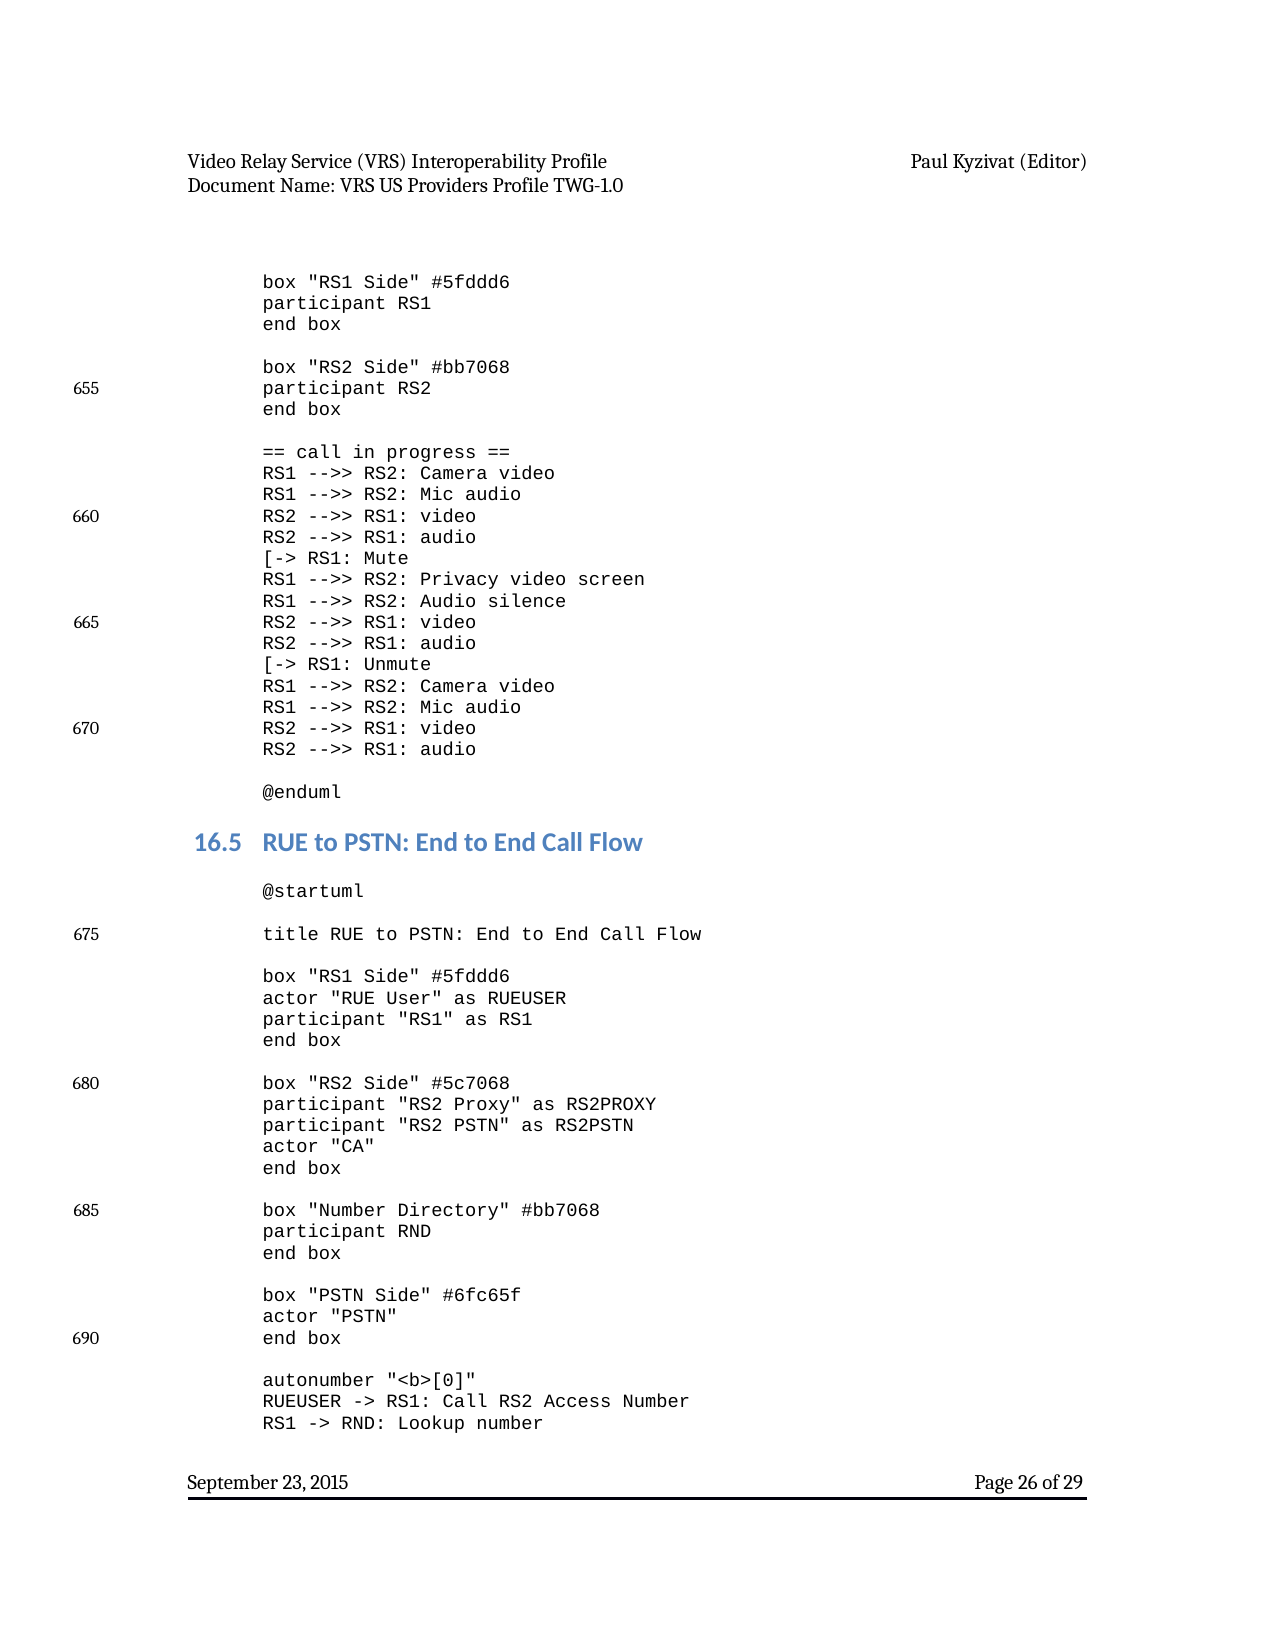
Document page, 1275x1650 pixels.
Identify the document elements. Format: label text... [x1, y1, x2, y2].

text end box [262, 400, 1087, 421]
text end box [262, 1031, 1087, 1052]
text RS2 -->> RS1: audio [262, 528, 1087, 549]
text box "RS1 Side" #5fddd6 [262, 273, 1087, 294]
text actor "CA" [262, 1137, 1087, 1158]
text actor "RUE User" as RUEUSER [262, 988, 1087, 1010]
text RS1 -->> RS2: Camera video [262, 676, 1087, 698]
text end box [262, 1243, 1087, 1265]
text RS2 -->> RS1: video [262, 613, 1087, 634]
text title RUE to PSTN: End to End Call Flow [262, 925, 1087, 946]
text end box [262, 1328, 1087, 1350]
text [-> RS1: Unmute [262, 655, 1087, 676]
text RS1 -->> RS2: Mic audio [262, 485, 1087, 506]
text @startuml [262, 882, 1087, 903]
text RS2 -->> RS1: audio [262, 634, 1087, 655]
text autonumber "<b>[0]" [262, 1371, 1087, 1392]
text participant RND [262, 1222, 1087, 1243]
text actor "PSTN" [262, 1307, 1087, 1328]
text participant RS2 [262, 379, 1087, 400]
text participant "RS1" as RS1 [262, 1010, 1087, 1031]
text box "RS1 Side" #5fddd6 [262, 967, 1087, 988]
text == call in progress == [262, 443, 1087, 464]
text RS2 -->> RS1: video [262, 506, 1087, 528]
text RUEUSER -> RS1: Call RS2 Access Number [262, 1392, 1087, 1413]
text RS2 -->> RS1: video [262, 719, 1087, 740]
text RS1 -->> RS2: Audio silence [262, 591, 1087, 613]
text participant "RS2 PSTN" as RS2PSTN [262, 1116, 1087, 1137]
text participant "RS2 Proxy" as RS2PROXY [262, 1095, 1087, 1116]
text [-> RS1: Mute [262, 549, 1087, 570]
text box "RS2 Side" #5c7068 [262, 1073, 1087, 1095]
text box "Number Directory" #bb7068 [262, 1201, 1087, 1222]
text RS2 -->> RS1: audio [262, 740, 1087, 761]
subtitle RUE to PSTN: End to End Call Flow [187, 825, 1057, 858]
text end box [262, 1158, 1087, 1180]
text RS1 -->> RS2: Privacy video screen [262, 570, 1087, 591]
text @enduml [262, 783, 1087, 804]
text participant RS1 [262, 294, 1087, 315]
text box "RS2 Side" #bb7068 [262, 358, 1087, 379]
text RS1 -> RND: Lookup number [262, 1413, 1087, 1435]
text RS1 -->> RS2: Mic audio [262, 698, 1087, 719]
text box "PSTN Side" #6fc65f [262, 1286, 1087, 1307]
text RS1 -->> RS2: Camera video [262, 464, 1087, 485]
text end box [262, 315, 1087, 336]
